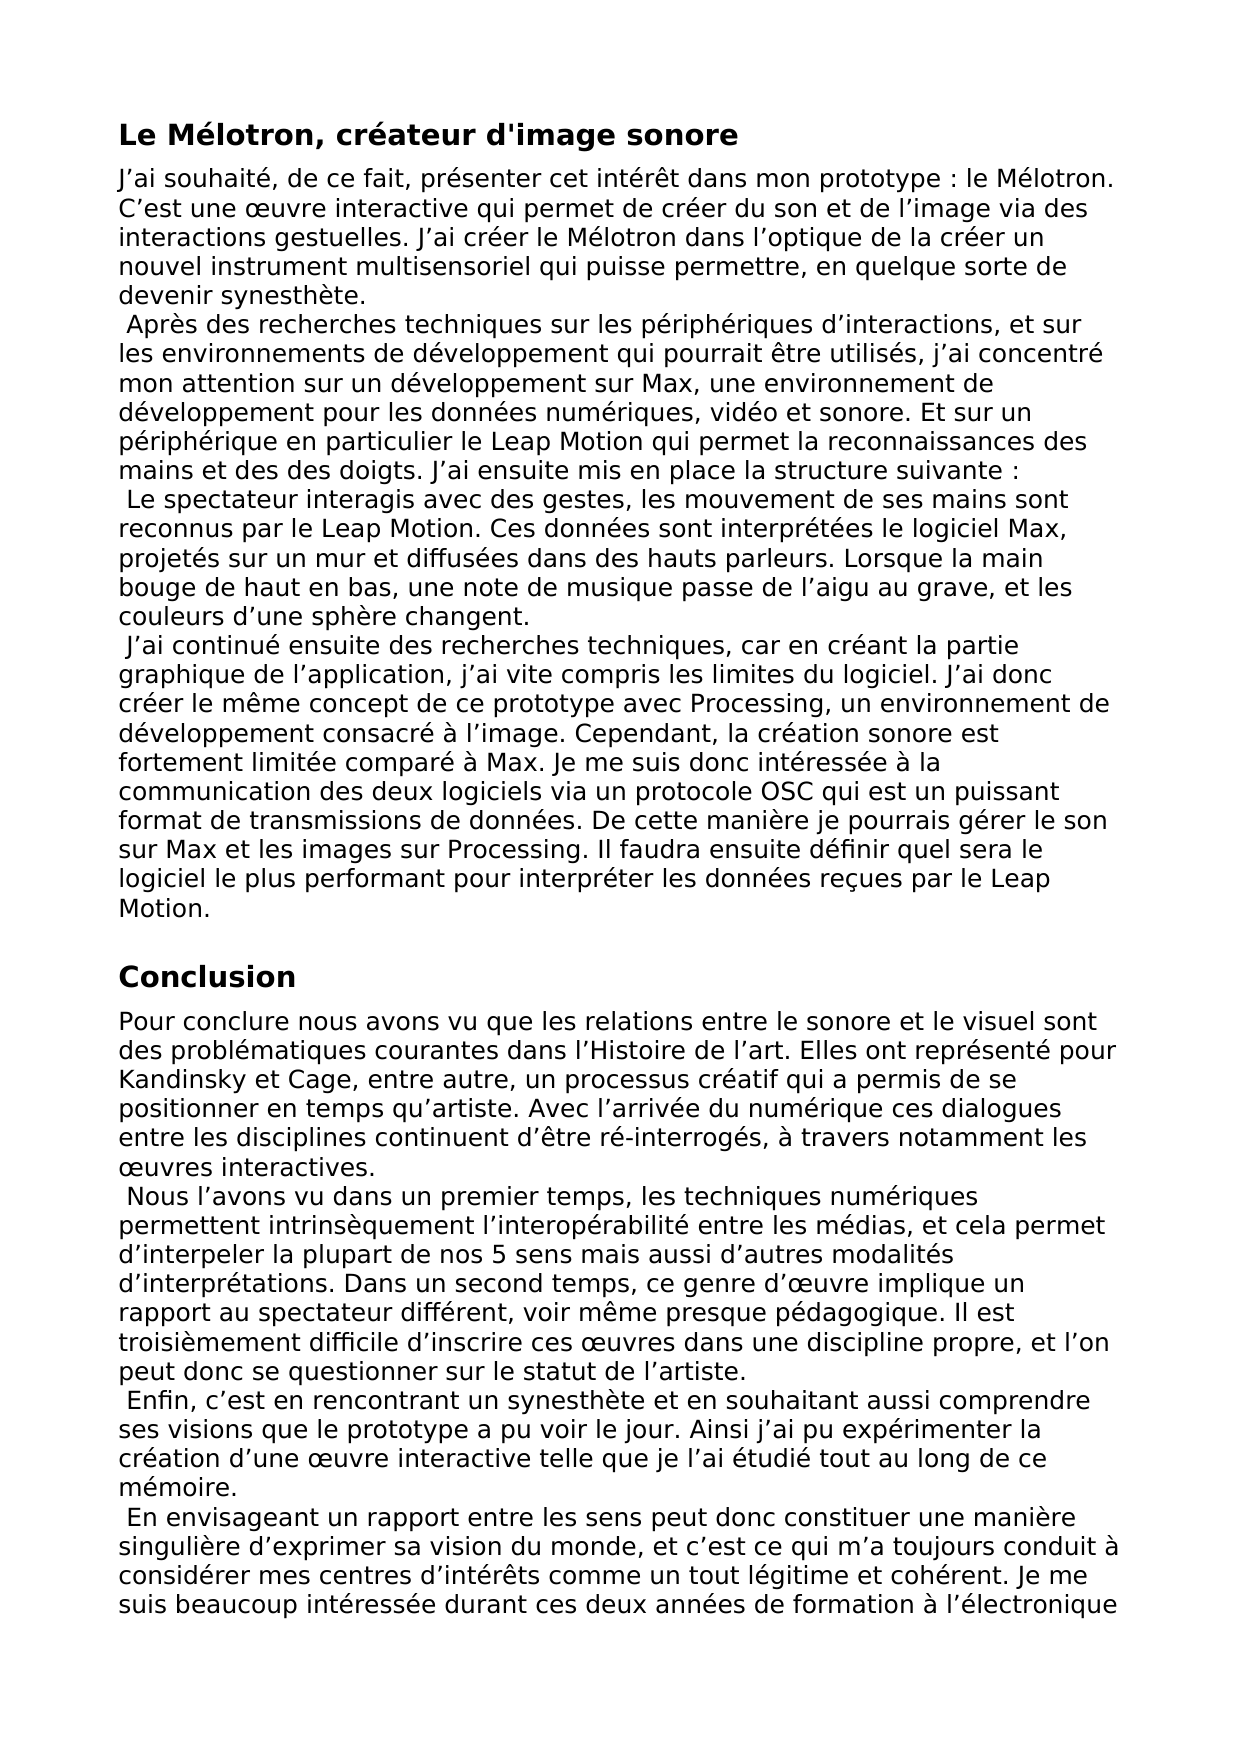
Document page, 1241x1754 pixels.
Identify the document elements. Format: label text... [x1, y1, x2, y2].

subtitle Le Mélotron, créateur d'image sonore [118, 118, 1122, 152]
text J’ai souhaité, de ce fait, présenter cet intérêt dans mon prototype : le Mélotron. C’est une œuvre interactive qui permet de créer du son et de l’image via des interactions gestuelles. J’ai créer le Mélotron dans l’optique de la créer un nouvel instrument multisensoriel qui puisse permettre, en quelque sorte de devenir synesthète. Après des recherches techniques sur les périphériques d’interactions, et sur les environnements de développement qui pourrait être utilisés, j’ai concentré mon attention sur un développement sur Max, une environnement de développement pour les données numériques, vidéo et sonore. Et sur un périphérique en particulier le Leap Motion qui permet la reconnaissances des mains et des des doigts. J’ai ensuite mis en place la structure suivante : Le spectateur interagis avec des gestes, les mouvement de ses mains sont reconnus par le Leap Motion. Ces données sont interprétées le logiciel Max, projetés sur un mur et diffusées dans des hauts parleurs. Lorsque la main bouge de haut en bas, une note de musique passe de l’aigu au grave, et les couleurs d’une sphère changent. J’ai continué ensuite des recherches techniques, car en créant la partie graphique de l’application, j’ai vite compris les limites du logiciel. J’ai donc créer le même concept de ce prototype avec Processing, un environnement de développement consacré à l’image. Cependant, la création sonore est fortement limitée comparé à Max. Je me suis donc intéressée à la communication des deux logiciels via un protocole OSC qui est un puissant format de transmissions de données. De cette manière je pourrais gérer le son sur Max et les images sur Processing. Il faudra ensuite définir quel sera le logiciel le plus performant pour interpréter les données reçues par le Leap Motion. [118, 164, 1122, 923]
subtitle Conclusion [118, 960, 1122, 994]
text Pour conclure nous avons vu que les relations entre le sonore et le visuel sont des problématiques courantes dans l’Histoire de l’art. Elles ont représenté pour Kandinsky et Cage, entre autre, un processus créatif qui a permis de se positionner en temps qu’artiste. Avec l’arrivée du numérique ces dialogues entre les disciplines continuent d’être ré-interrogés, à travers notamment les œuvres interactives. Nous l’avons vu dans un premier temps, les techniques numériques permettent intrinsèquement l’interopérabilité entre les médias, et cela permet d’interpeler la plupart de nos 5 sens mais aussi d’autres modalités d’interprétations. Dans un second temps, ce genre d’œuvre implique un rapport au spectateur différent, voir même presque pédagogique. Il est troisièmement difficile d’inscrire ces œuvres dans une discipline propre, et l’on peut donc se questionner sur le statut de l’artiste. Enfin, c’est en rencontrant un synesthète et en souhaitant aussi comprendre ses visions que le prototype a pu voir le jour. Ainsi j’ai pu expérimenter la création d’une œuvre interactive telle que je l’ai étudié tout au long de ce mémoire. En envisageant un rapport entre les sens peut donc constituer une manière singulière d’exprimer sa vision du monde, et c’est ce qui m’a toujours conduit à considérer mes centres d’intérêts comme un tout légitime et cohérent. Je me suis beaucoup intéressée durant ces deux années de formation à l’électronique [118, 1007, 1122, 1619]
